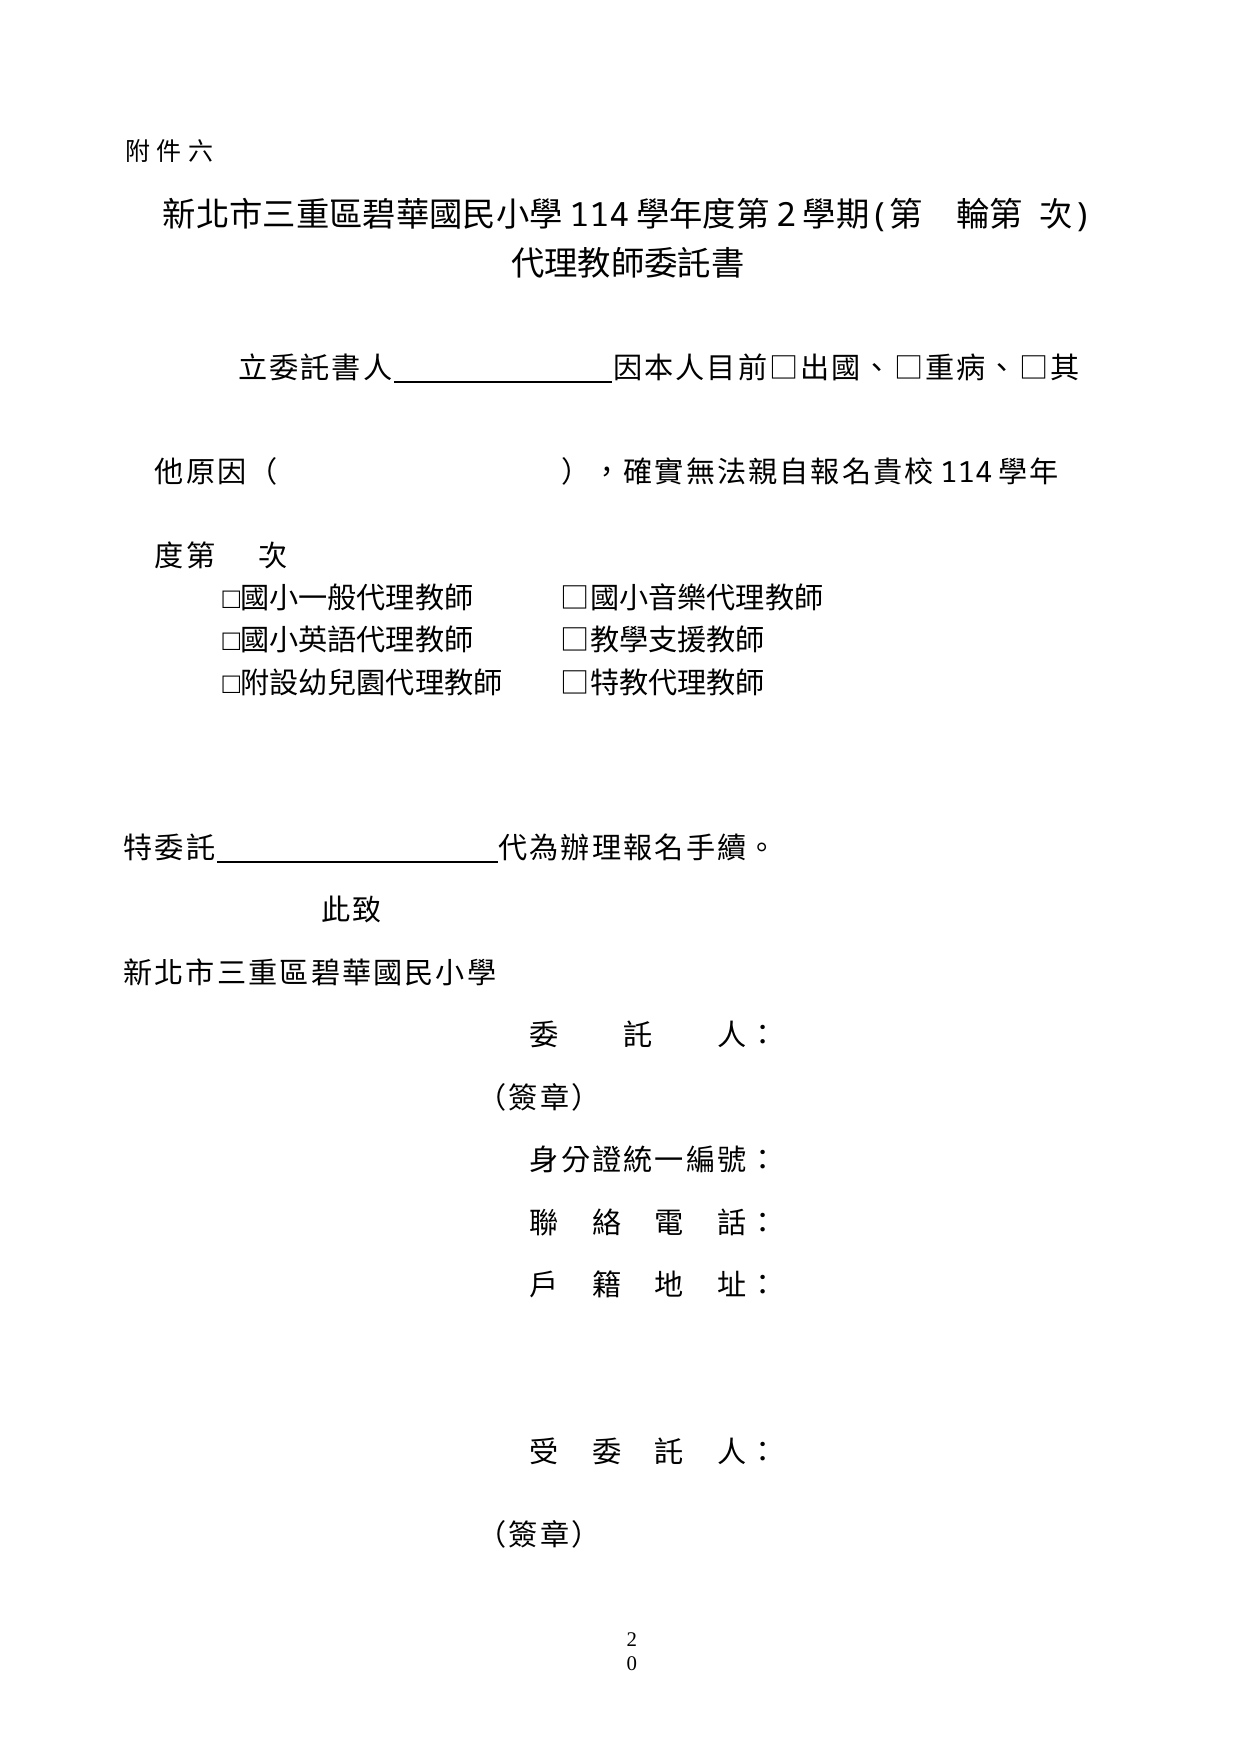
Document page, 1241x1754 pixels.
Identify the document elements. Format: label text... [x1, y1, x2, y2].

text 附件六 [122, 108, 1133, 170]
text 受 委 託 人： （簽章） [472, 1366, 1133, 1554]
text 代理教師委託書 [122, 237, 1133, 285]
text 聯 絡 電 話： [472, 1179, 1133, 1241]
text 立委託書人 因本人目前□出國、□重病、□其他原因（ ），確實無法親自報名貴校114學年度第 次 [147, 324, 1084, 574]
text 委 託 人： （簽章） [472, 991, 1133, 1116]
text 新北市三重區碧華國民小學 [122, 929, 1133, 991]
text 身分證統一編號： [472, 1116, 1133, 1179]
text □附設幼兒園代理教師 □特教代理教師 [222, 659, 1133, 702]
text □國小英語代理教師 □教學支援教師 [222, 617, 1133, 659]
text □國小一般代理教師 □國小音樂代理教師 [222, 574, 1133, 617]
text 特委託 代為辦理報名手續。 [122, 804, 1084, 866]
text 戶 籍 地 址： [472, 1241, 1133, 1304]
text 此致 [122, 866, 1133, 929]
text 新北市三重區碧華國民小學114學年度第2學期(第 輪第 次) [122, 188, 1133, 237]
